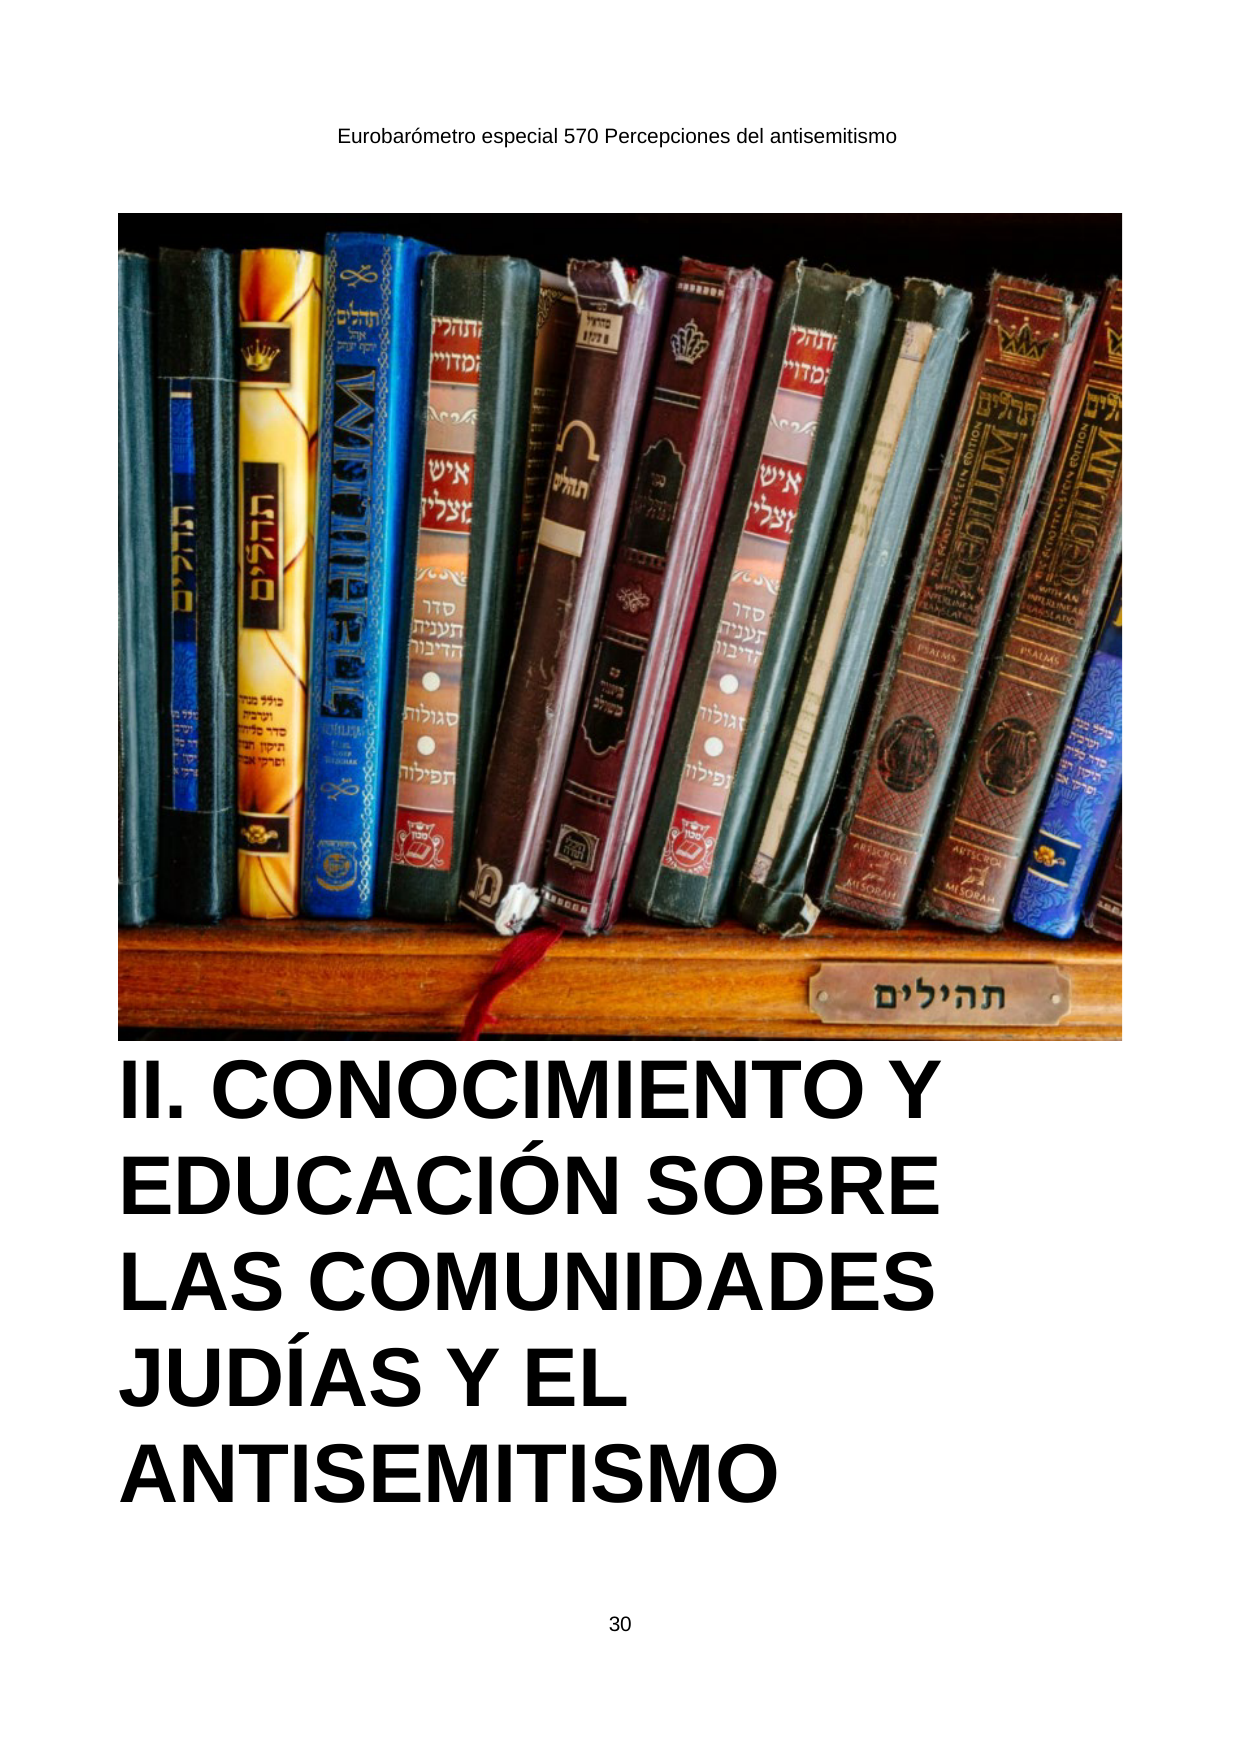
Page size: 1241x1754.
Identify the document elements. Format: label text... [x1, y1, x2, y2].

picture [118, 213, 1123, 1041]
subtitle II. CONOCIMIENTO Y EDUCACIÓN SOBRE LAS COMUNIDADES JUDÍAS Y EL ANTISEMITISMO [118, 1041, 1122, 1520]
